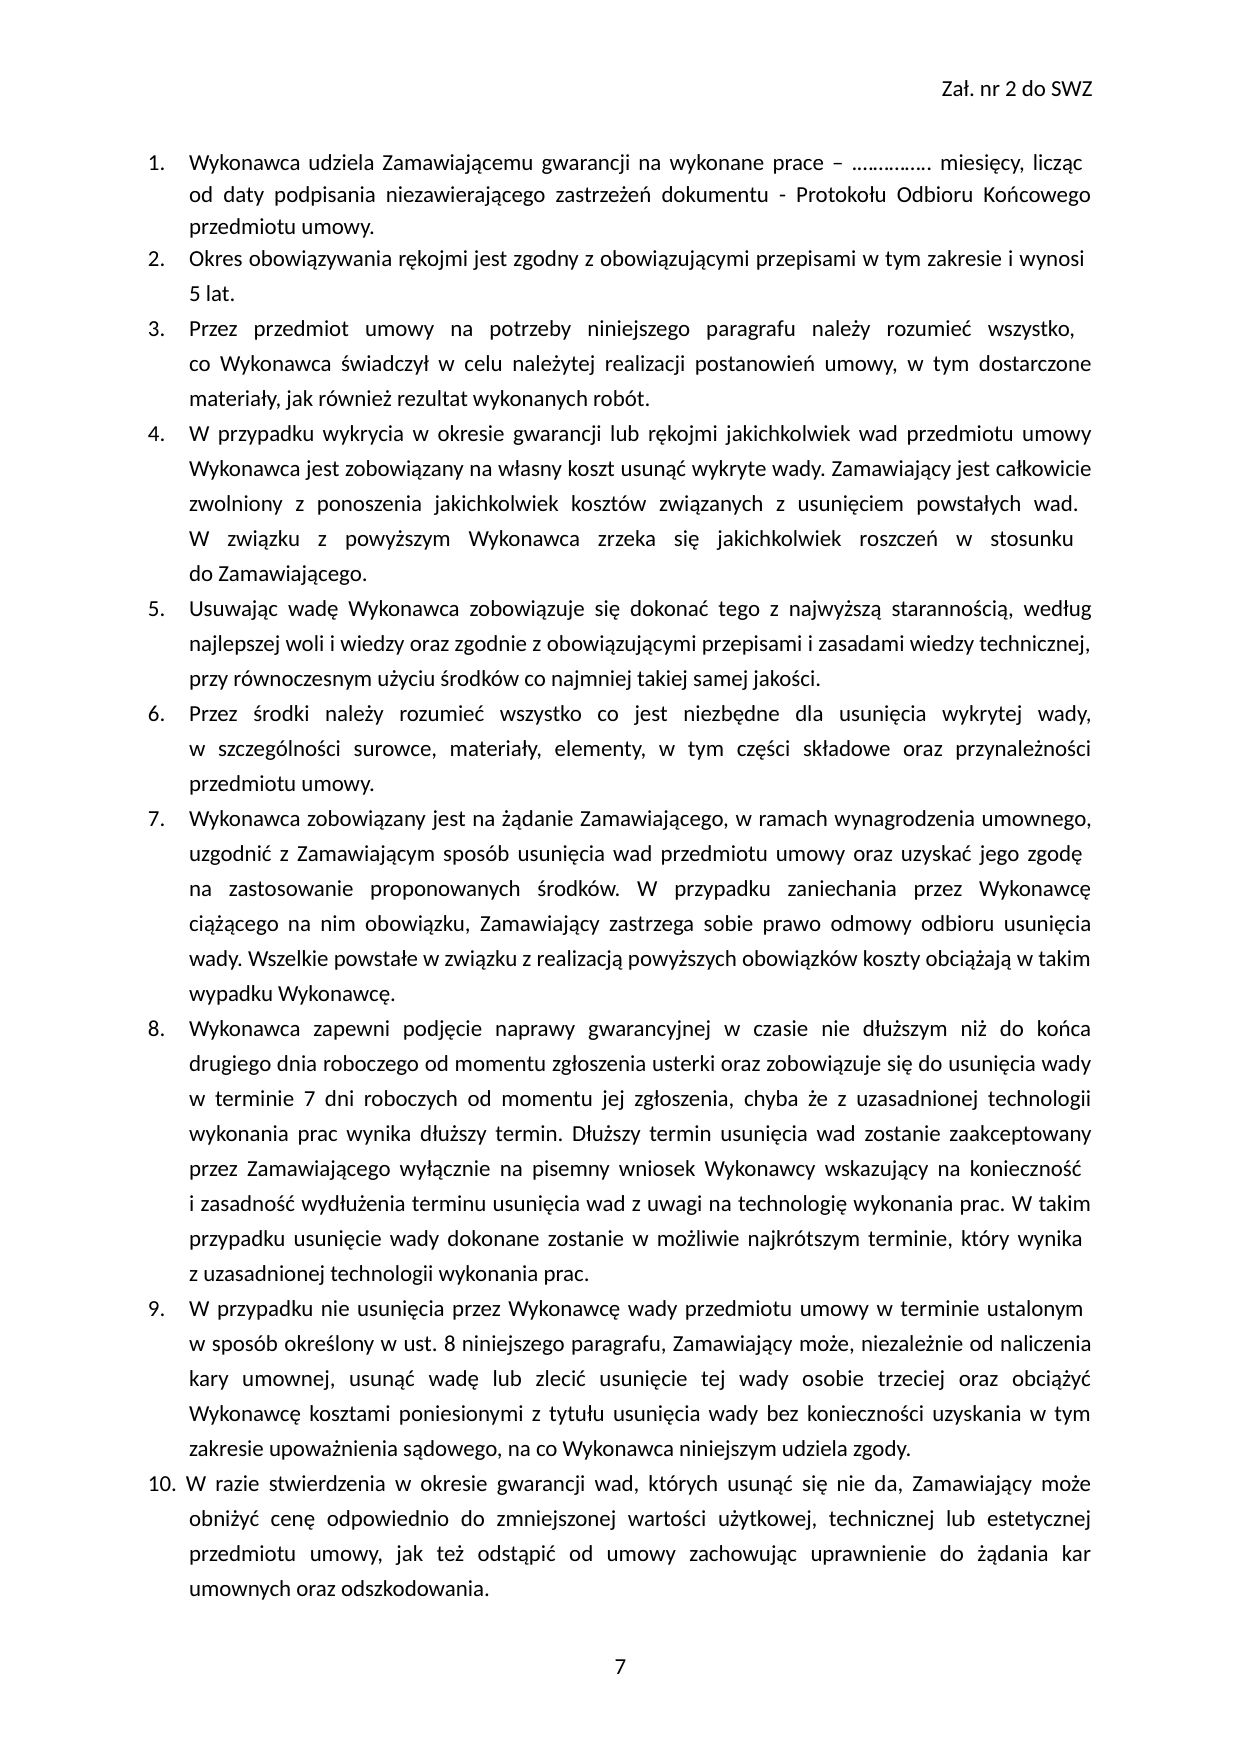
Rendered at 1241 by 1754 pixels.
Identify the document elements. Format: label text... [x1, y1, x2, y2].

text 1. Wykonawca udziela Zamawiającemu gwarancji na wykonane prace – .………….. miesięcy, licząc od daty podpisania niezawierającego zastrzeżeń dokumentu - Protokołu Odbioru Końcowego przedmiotu umowy. [148, 148, 1093, 240]
text 6. Przez środki należy rozumieć wszystko co jest niezbędne dla usunięcia wykrytej wady, w szczególności surowce, materiały, elementy, w tym części składowe oraz przynależności przedmiotu umowy. [148, 699, 1093, 797]
text 2. Okres obowiązywania rękojmi jest zgodny z obowiązującymi przepisami w tym zakresie i wynosi 5 lat. [148, 244, 1093, 307]
text 5. Usuwając wadę Wykonawca zobowiązuje się dokonać tego z najwyższą starannością, według najlepszej woli i wiedzy oraz zgodnie z obowiązującymi przepisami i zasadami wiedzy technicznej, przy równoczesnym użyciu środków co najmniej takiej samej jakości. [148, 594, 1093, 692]
text 9. W przypadku nie usunięcia przez Wykonawcę wady przedmiotu umowy w terminie ustalonym w sposób określony w ust. 8 niniejszego paragrafu, Zamawiający może, niezależnie od naliczenia kary umownej, usunąć wadę lub zlecić usunięcie tej wady osobie trzeciej oraz obciążyć Wykonawcę kosztami poniesionymi z tytułu usunięcia wady bez konieczności uzyskania w tym zakresie upoważnienia sądowego, na co Wykonawca niniejszym udziela zgody. [148, 1294, 1093, 1462]
text 10. W razie stwierdzenia w okresie gwarancji wad, których usunąć się nie da, Zamawiający może obniżyć cenę odpowiednio do zmniejszonej wartości użytkowej, technicznej lub estetycznej przedmiotu umowy, jak też odstąpić od umowy zachowując uprawnienie do żądania kar umownych oraz odszkodowania. [148, 1469, 1093, 1602]
text 8. Wykonawca zapewni podjęcie naprawy gwarancyjnej w czasie nie dłuższym niż do końca drugiego dnia roboczego od momentu zgłoszenia usterki oraz zobowiązuje się do usunięcia wady w terminie 7 dni roboczych od momentu jej zgłoszenia, chyba że z uzasadnionej technologii wykonania prac wynika dłuższy termin. Dłuższy termin usunięcia wad zostanie zaakceptowany przez Zamawiającego wyłącznie na pisemny wniosek Wykonawcy wskazujący na konieczność i zasadność wydłużenia terminu usunięcia wad z uwagi na technologię wykonania prac. W takim przypadku usunięcie wady dokonane zostanie w możliwie najkrótszym terminie, który wynika z uzasadnionej technologii wykonania prac. [148, 1014, 1093, 1287]
text 4. W przypadku wykrycia w okresie gwarancji lub rękojmi jakichkolwiek wad przedmiotu umowy Wykonawca jest zobowiązany na własny koszt usunąć wykryte wady. Zamawiający jest całkowicie zwolniony z ponoszenia jakichkolwiek kosztów związanych z usunięciem powstałych wad. W związku z powyższym Wykonawca zrzeka się jakichkolwiek roszczeń w stosunku do Zamawiającego. [148, 419, 1093, 587]
text 7. Wykonawca zobowiązany jest na żądanie Zamawiającego, w ramach wynagrodzenia umownego, uzgodnić z Zamawiającym sposób usunięcia wad przedmiotu umowy oraz uzyskać jego zgodę na zastosowanie proponowanych środków. W przypadku zaniechania przez Wykonawcę ciążącego na nim obowiązku, Zamawiający zastrzega sobie prawo odmowy odbioru usunięcia wady. Wszelkie powstałe w związku z realizacją powyższych obowiązków koszty obciążają w takim wypadku Wykonawcę. [148, 804, 1093, 1007]
text 3. Przez przedmiot umowy na potrzeby niniejszego paragrafu należy rozumieć wszystko, co Wykonawca świadczył w celu należytej realizacji postanowień umowy, w tym dostarczone materiały, jak również rezultat wykonanych robót. [148, 314, 1093, 412]
